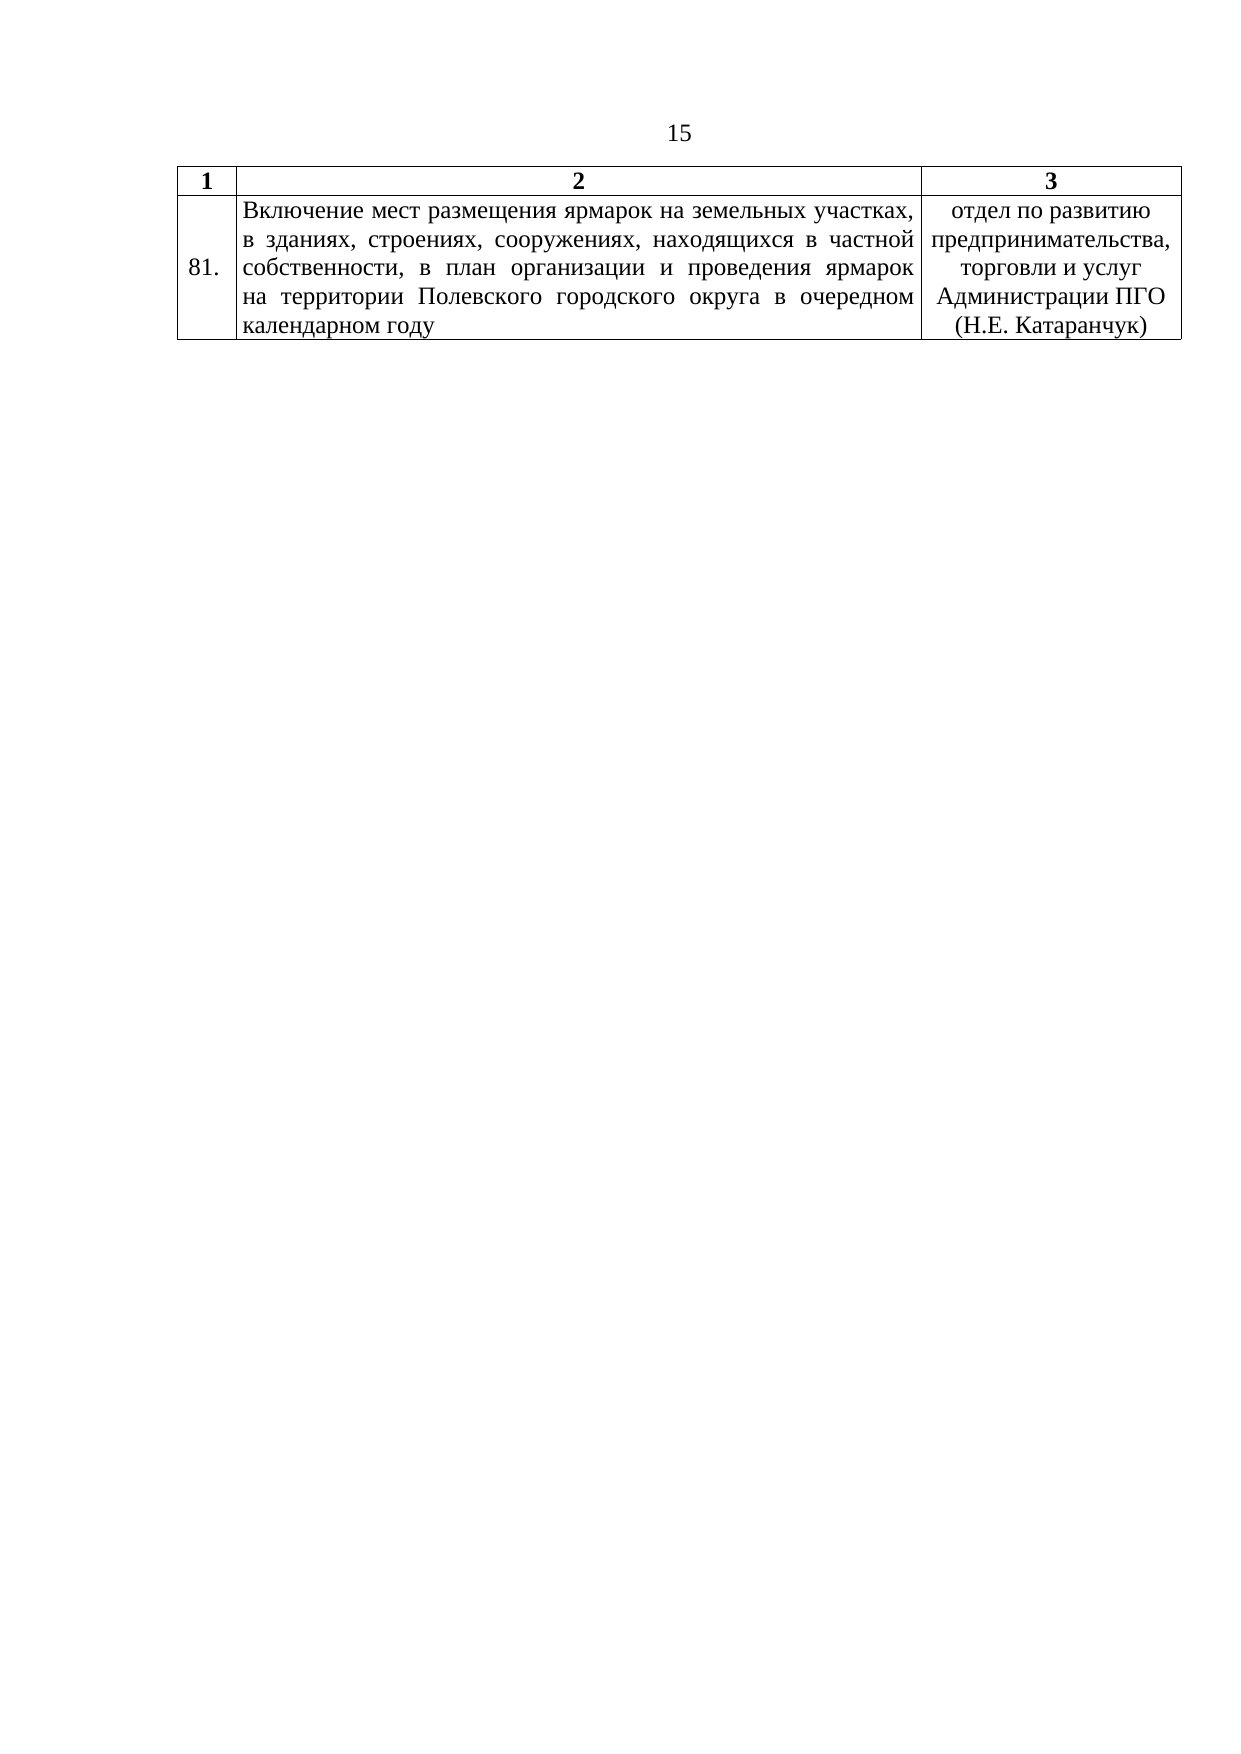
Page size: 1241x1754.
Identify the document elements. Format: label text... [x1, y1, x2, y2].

table_cell отдел по развитию предпринимательства, торговли и услуг Администрации ПГО (Н.Е. Катаранчук) [922, 196, 1181, 339]
table_cell Включение мест размещения ярмарок на земельных участках, в зданиях, строениях, сооружениях, находящихся в частной собственности, в план организации и проведения ярмарок на территории Полевского городского округа в очередном календарном году [237, 196, 921, 339]
table_header 3 [922, 167, 1181, 195]
table_header 2 [237, 167, 921, 195]
table_header 1 [178, 167, 236, 195]
table_cell [178, 196, 236, 339]
